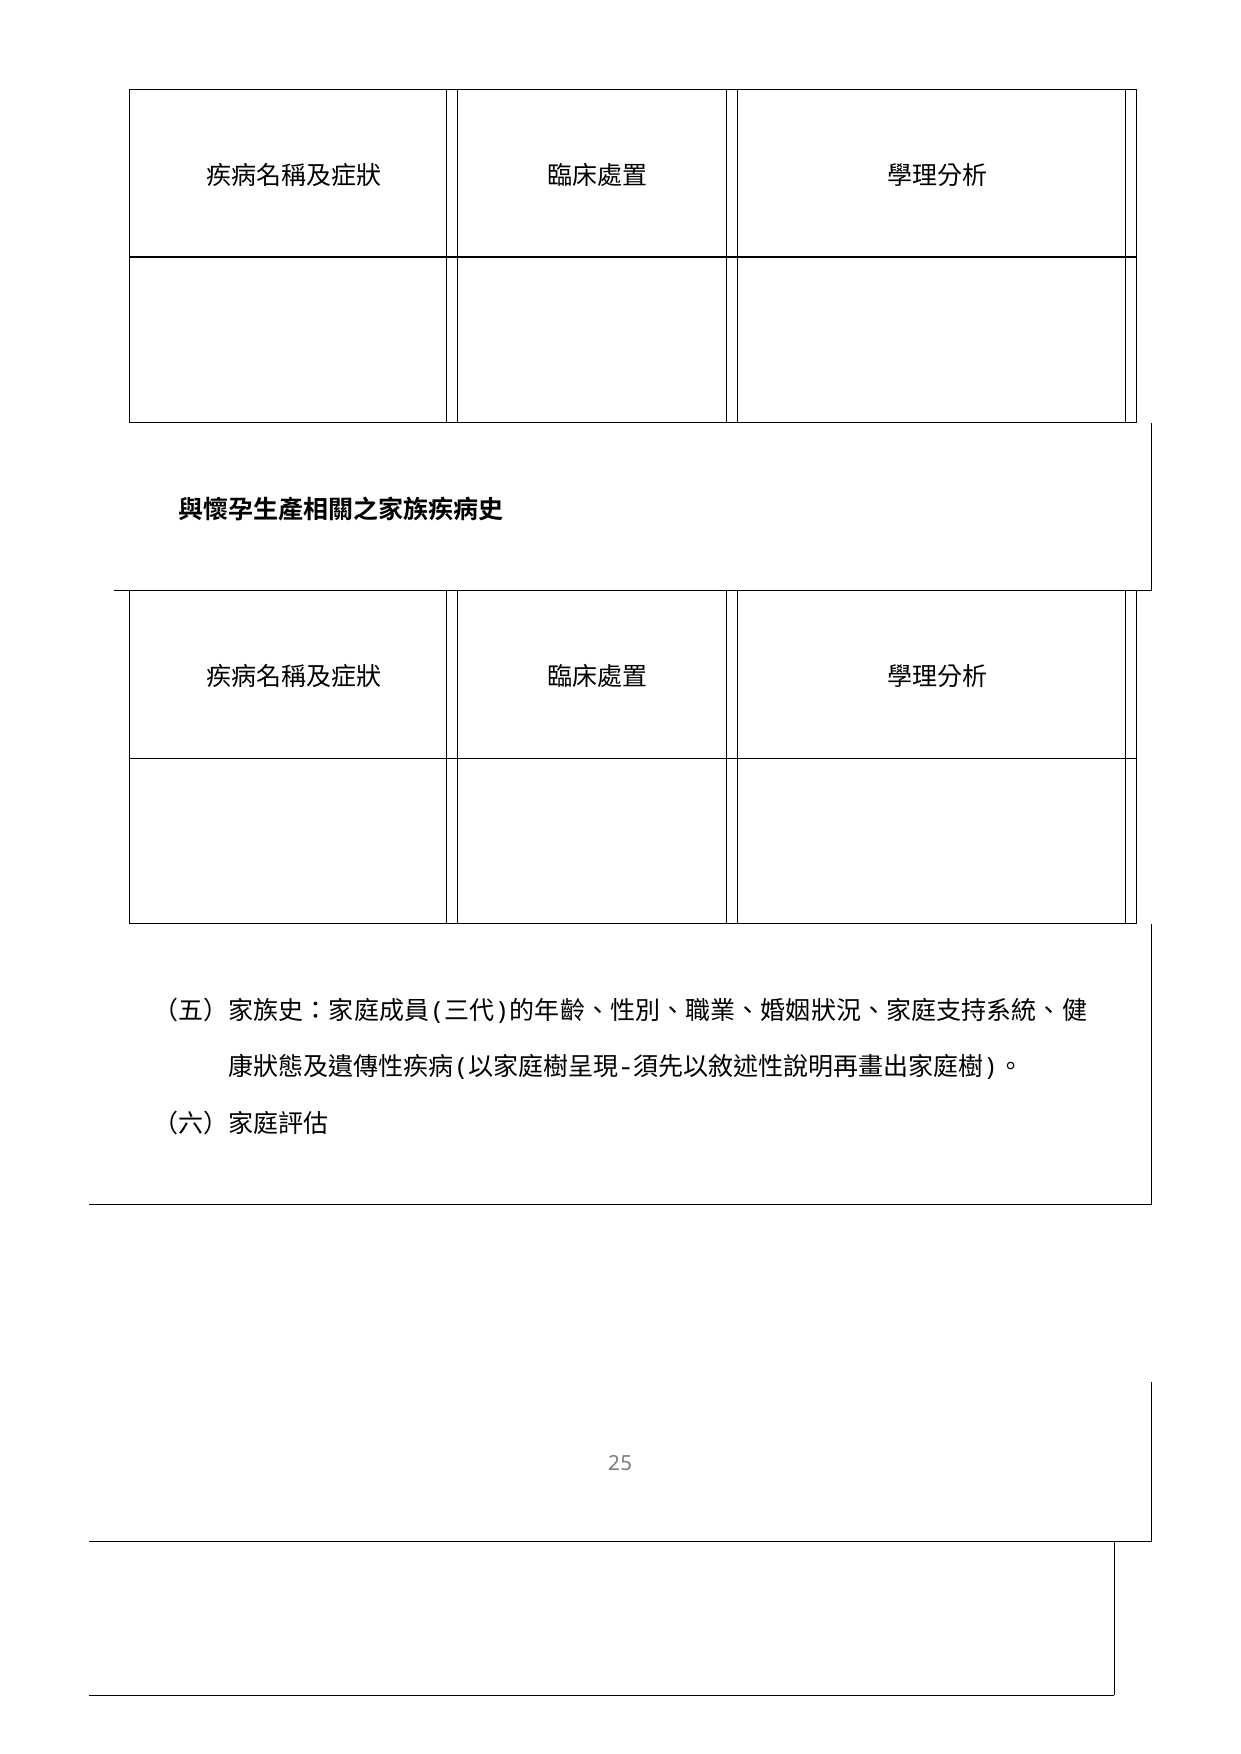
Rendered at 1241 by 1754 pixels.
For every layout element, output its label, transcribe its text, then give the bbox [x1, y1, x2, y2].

table_header [727, 90, 737, 256]
table_cell [1126, 258, 1136, 422]
text 與懷孕生產相關之家族疾病史 [114, 423, 1151, 590]
table_cell [130, 759, 446, 923]
table_cell [447, 759, 457, 923]
table_cell [458, 258, 726, 422]
table_cell [738, 759, 1125, 923]
table_cell [447, 258, 457, 422]
table_cell [738, 258, 1125, 422]
table_cell [130, 258, 446, 422]
table_header 疾病名稱及症狀 [130, 90, 446, 256]
table_cell [458, 759, 726, 923]
table_header 疾病名稱及症狀 [130, 591, 446, 758]
table_header [447, 90, 457, 256]
table_header [447, 591, 457, 758]
table_header 學理分析 [738, 591, 1125, 758]
table_header 臨床處置 [458, 591, 726, 758]
table_cell [727, 258, 737, 422]
text （五）家族史：家庭成員(三代)的年齡、性別、職業、婚姻狀況、家庭支持系統、健康狀態及遺傳性疾病(以家庭樹呈現-須先以敘述性說明再畫出家庭樹)。 [88, 924, 1151, 1037]
text （六）家庭評估 [88, 1037, 1152, 1204]
table_header 學理分析 [738, 90, 1125, 256]
table_cell [1126, 759, 1136, 923]
table_header [727, 591, 737, 758]
table_cell [727, 759, 737, 923]
table_header 臨床處置 [458, 90, 726, 256]
table_header [1126, 90, 1136, 256]
table_header [1126, 591, 1136, 758]
